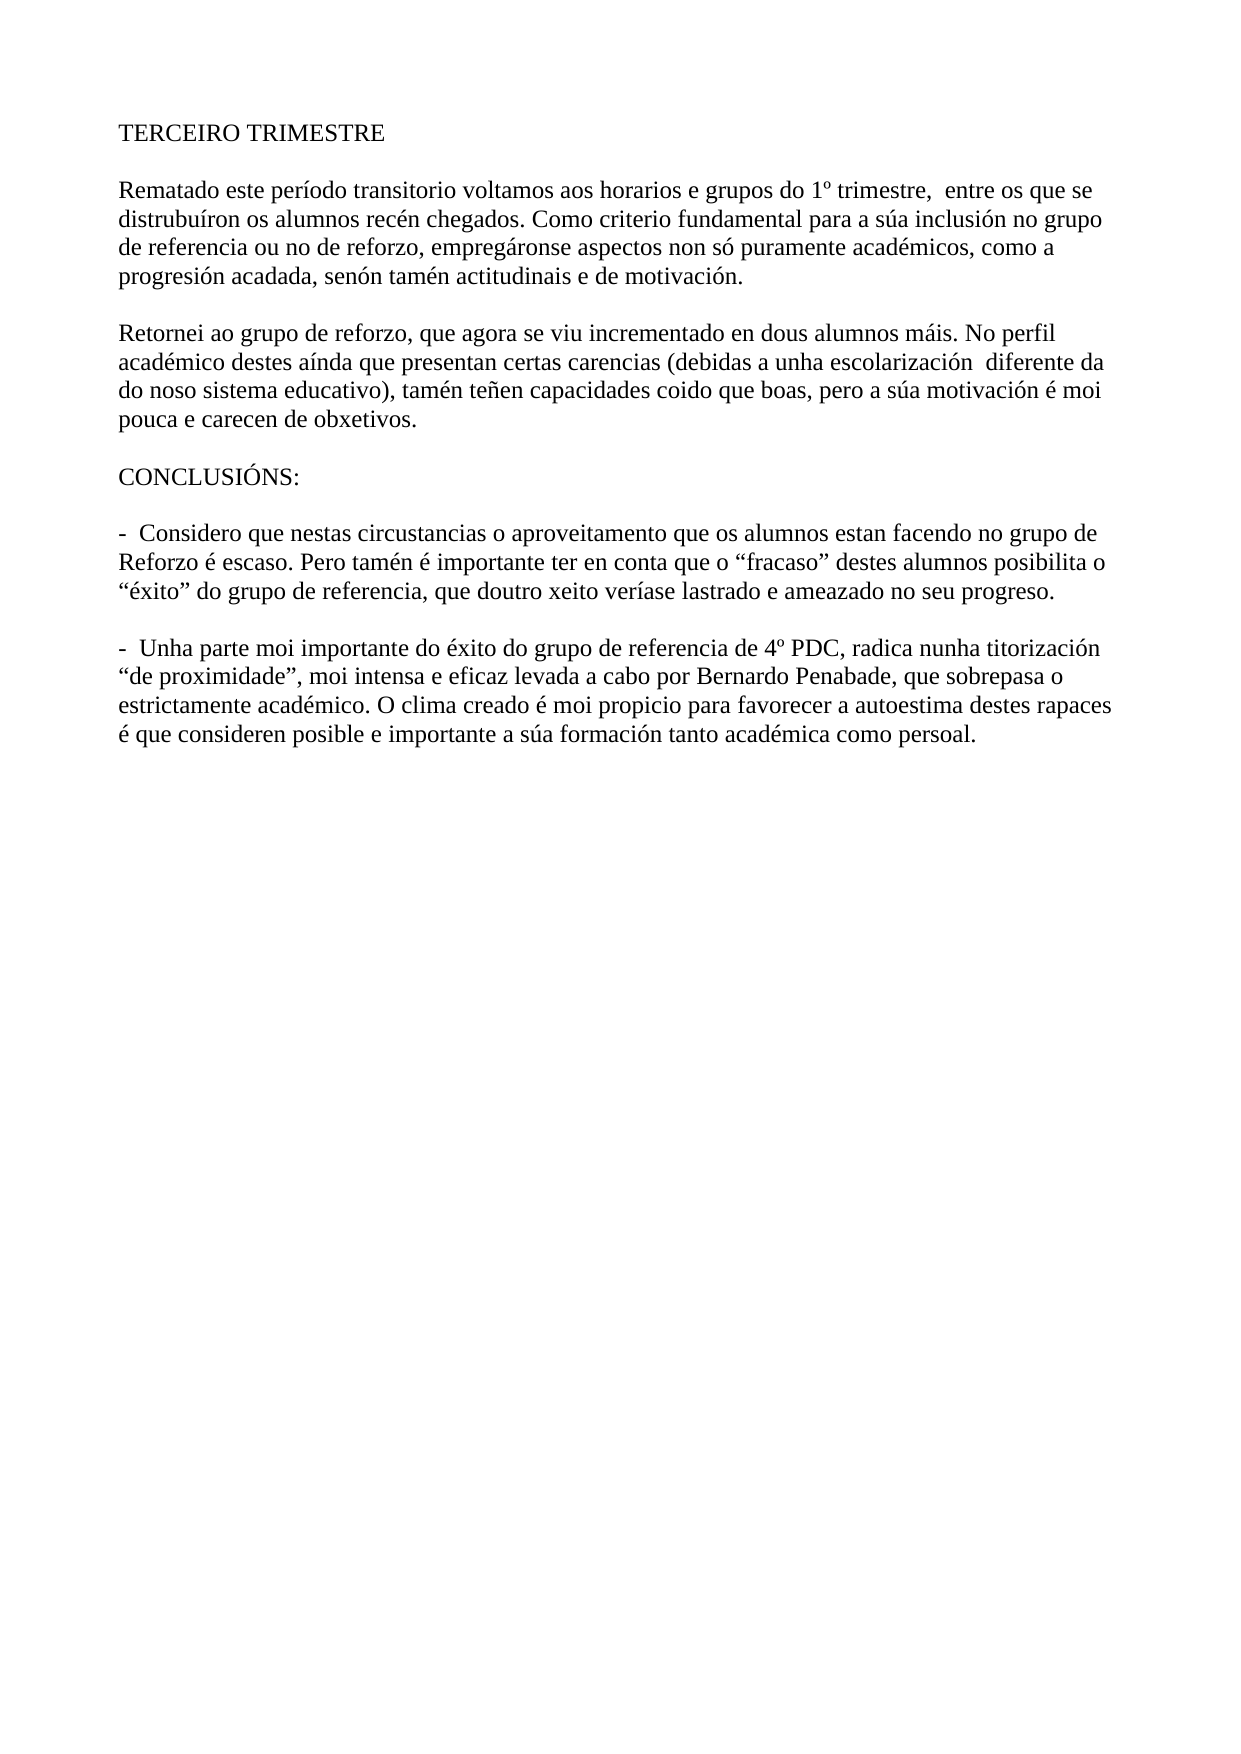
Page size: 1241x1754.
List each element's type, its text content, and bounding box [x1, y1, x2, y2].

text - Considero que nestas circustancias o aproveitamento que os alumnos estan facendo no grupo de Reforzo é escaso. Pero tamén é importante ter en conta que o “fracaso” destes alumnos posibilita o “éxito” do grupo de referencia, que doutro xeito veríase lastrado e ameazado no seu progreso. [118, 518, 1122, 605]
text CONCLUSIÓNS: [118, 462, 1122, 490]
text - Unha parte moi importante do éxito do grupo de referencia de 4º PDC, radica nunha titorización “de proximidade”, moi intensa e eficaz levada a cabo por Bernardo Penabade, que sobrepasa o estrictamente académico. O clima creado é moi propicio para favorecer a autoestima destes rapaces é que consideren posible e importante a súa formación tanto académica como persoal. [118, 633, 1122, 748]
text TERCEIRO TRIMESTRE [118, 118, 1122, 147]
text Retornei ao grupo de reforzo, que agora se viu incrementado en dous alumnos máis. No perfil académico destes aínda que presentan certas carencias (debidas a unha escolarización diferente da do noso sistema educativo), tamén teñen capacidades coido que boas, pero a súa motivación é moi pouca e carecen de obxetivos. [118, 318, 1122, 433]
text Rematado este período transitorio voltamos aos horarios e grupos do 1º trimestre, entre os que se distrubuíron os alumnos recén chegados. Como criterio fundamental para a súa inclusión no grupo de referencia ou no de reforzo, empregáronse aspectos non só puramente académicos, como a progresión acadada, senón tamén actitudinais e de motivación. [118, 175, 1122, 290]
